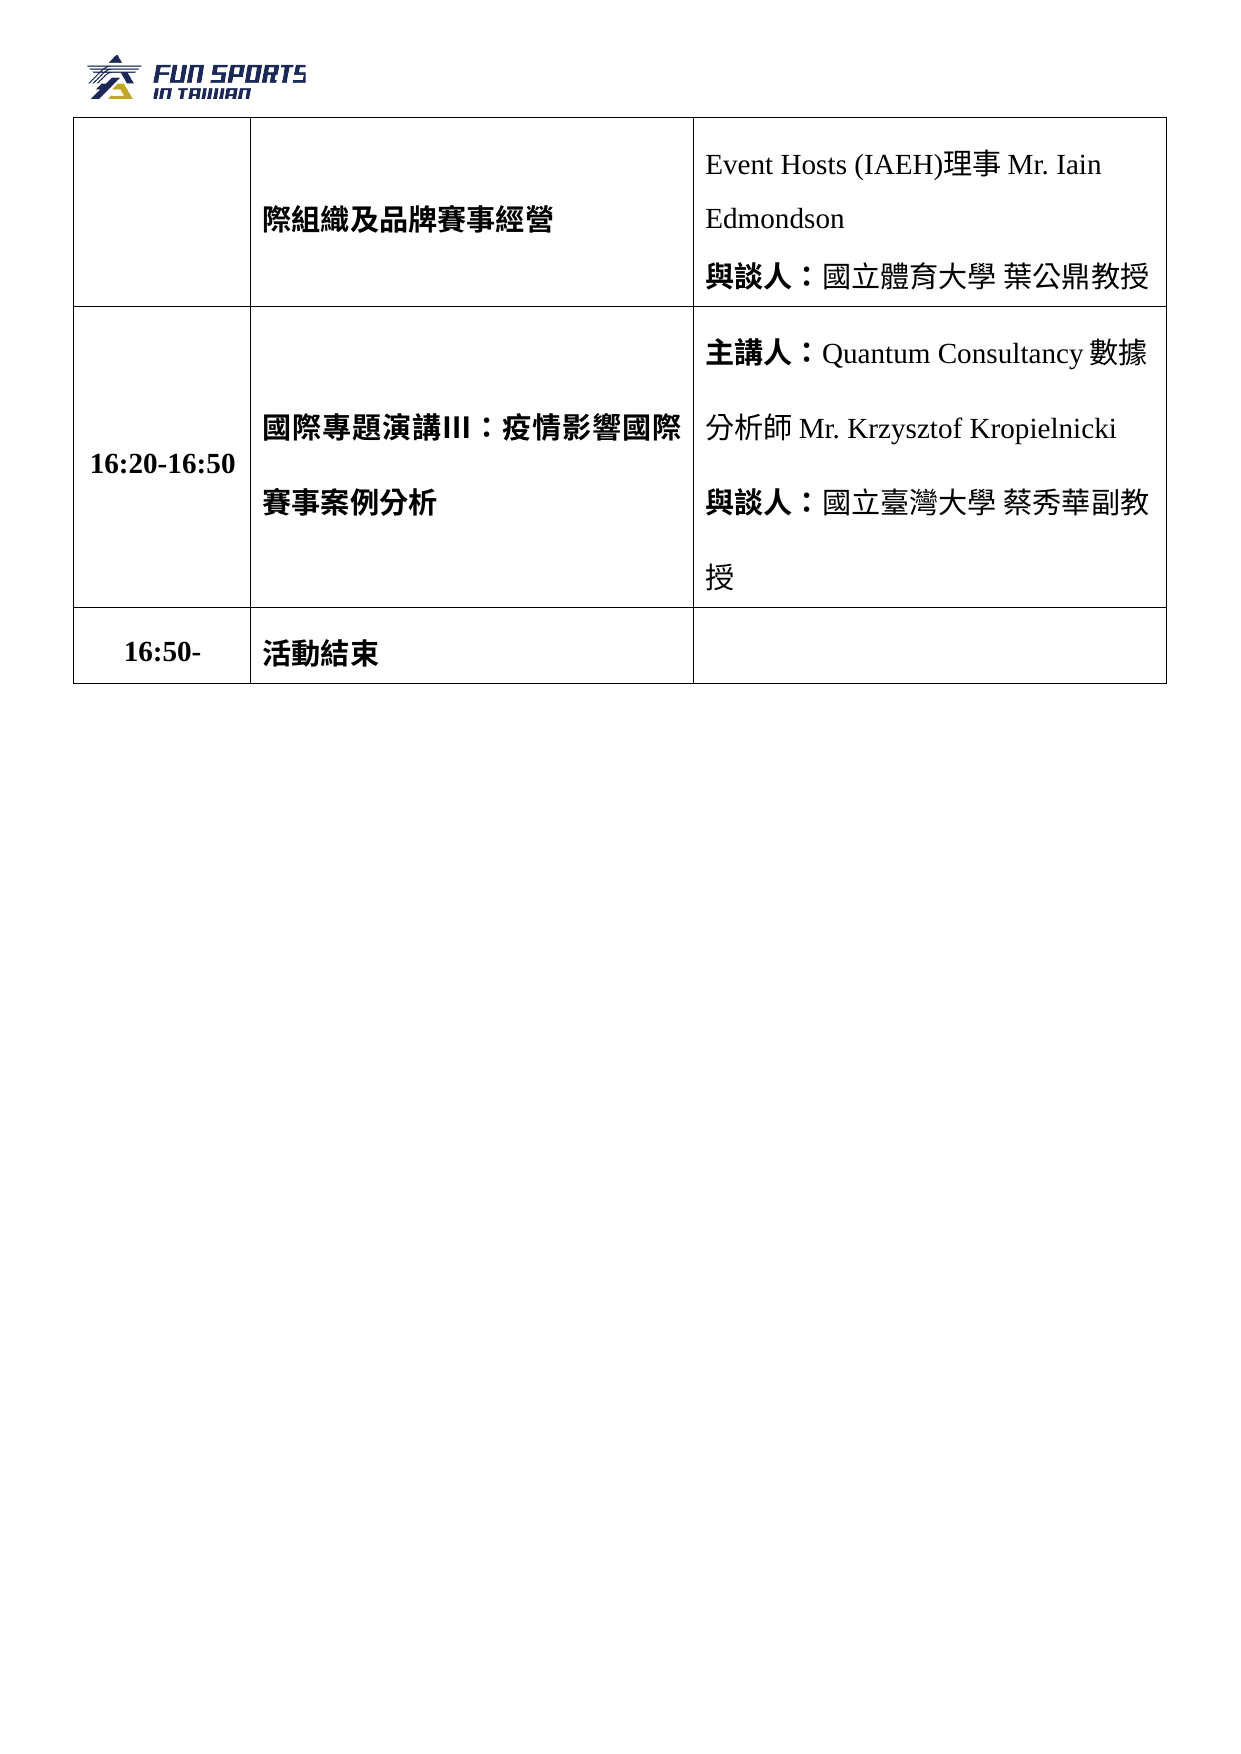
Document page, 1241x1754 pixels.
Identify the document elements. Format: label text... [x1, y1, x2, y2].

picture [219, 79, 310, 102]
table_cell 16:50- [74, 608, 250, 683]
table_cell [694, 608, 1166, 683]
table_cell [74, 118, 250, 306]
table_cell 活動結束 [251, 608, 693, 683]
table_cell 國際專題演講Ⅲ：疫情影響國際賽事案例分析 [251, 307, 693, 607]
table_cell Event Hosts (IAEH)理事Mr. Iain Edmondson 與談人：國立體育大學 葉公鼎教授 [694, 118, 1166, 306]
table_cell 主講人：Quantum Consultancy數據分析師Mr. Krzysztof Kropielnicki 與談人：國立臺灣大學 蔡秀華副教授 [694, 307, 1166, 607]
table_cell 16:20-16:50 [74, 307, 250, 607]
table_cell 際組織及品牌賽事經營 [251, 118, 693, 306]
